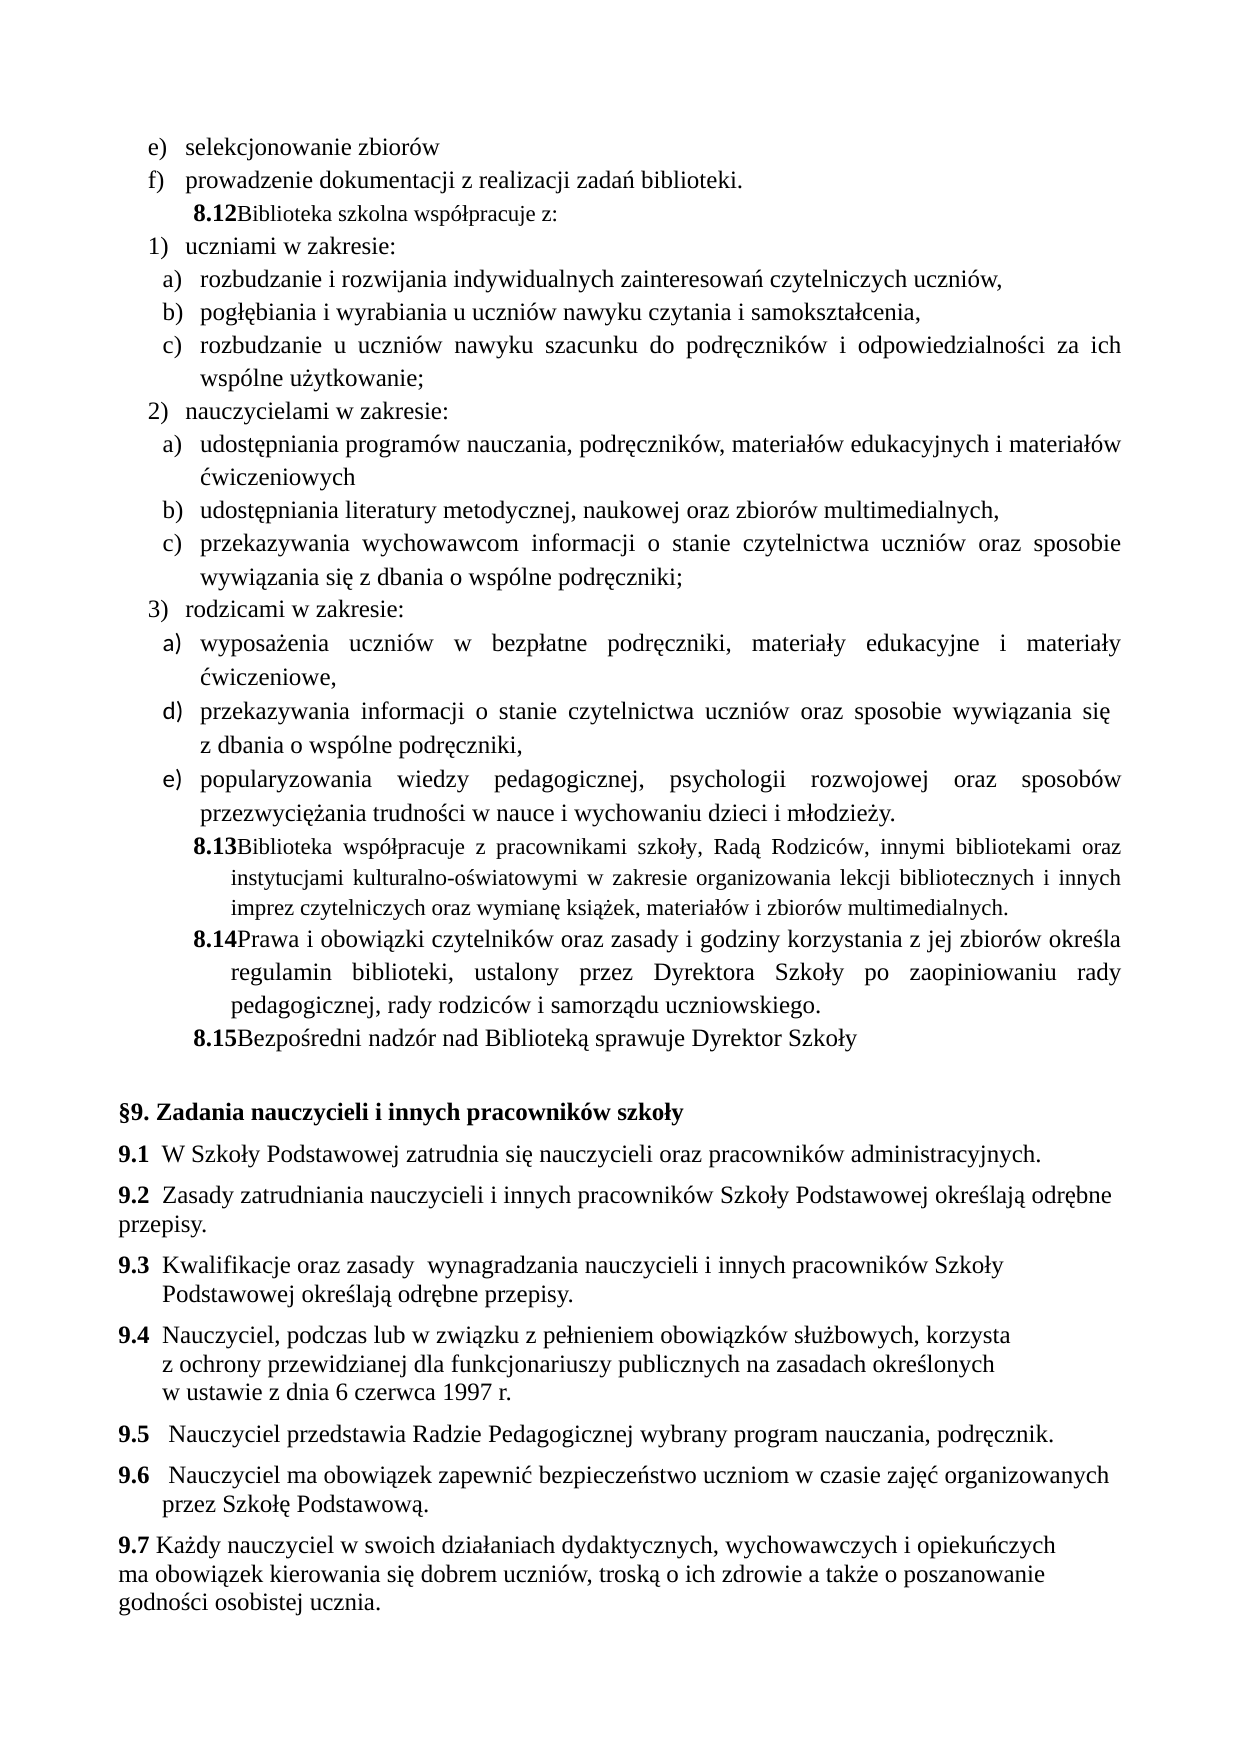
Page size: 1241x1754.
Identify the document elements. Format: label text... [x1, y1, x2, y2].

list rodzicami w zakresie: [148, 594, 1122, 623]
list przekazywania wychowawcom informacji o stanie czytelnictwa uczniów oraz sposobie wywiązania się z dbania o wspólne podręczniki; [162, 528, 1122, 590]
text 9.1 W Szkoły Podstawowej zatrudnia się nauczycieli oraz pracowników administracyjnych. [118, 1139, 1122, 1167]
list selekcjonowanie zbiorów [148, 132, 1122, 161]
list Prawa i obowiązki czytelników oraz zasady i godziny korzystania z jej zbiorów określa regulamin biblioteki, ustalony przez Dyrektora Szkoły po zaopiniowaniu rady pedagogicznej, rady rodziców i samorządu uczniowskiego. [193, 924, 1122, 1019]
list prowadzenie dokumentacji z realizacji zadań biblioteki. [148, 165, 1122, 194]
text §9. Zadania nauczycieli i innych pracowników szkoły [118, 1097, 1122, 1126]
list Bezpośredni nadzór nad Biblioteką sprawuje Dyrektor Szkoły [193, 1023, 1122, 1052]
text 9.6 Nauczyciel ma obowiązek zapewnić bezpieczeństwo uczniom w czasie zajęć organizowanych przez Szkołę Podstawową. [118, 1460, 1122, 1517]
text 9.4 Nauczyciel, podczas lub w związku z pełnieniem obowiązków służbowych, korzysta z ochrony przewidzianej dla funkcjonariuszy publicznych na zasadach określonych w ustawie z dnia 6 czerwca 1997 r. [118, 1320, 1122, 1406]
text 9.5 Nauczyciel przedstawia Radzie Pedagogicznej wybrany program nauczania, podręcznik. [118, 1419, 1122, 1447]
list rozbudzanie i rozwijania indywidualnych zainteresowań czytelniczych uczniów, [162, 264, 1122, 293]
list udostępniania programów nauczania, podręczników, materiałów edukacyjnych i materiałów ćwiczeniowych [162, 429, 1122, 491]
text 9.2 Zasady zatrudniania nauczycieli i innych pracowników Szkoły Podstawowej określają odrębne przepisy. [118, 1180, 1122, 1237]
list uczniami w zakresie: [148, 231, 1122, 260]
list udostępniania literatury metodycznej, naukowej oraz zbiorów multimedialnych, [162, 496, 1122, 524]
list Biblioteka szkolna współpracuje z: [193, 198, 1122, 227]
list popularyzowania wiedzy pedagogicznej, psychologii rozwojowej oraz sposobów przezwyciężania trudności w nauce i wychowaniu dzieci i młodzieży. [162, 763, 1122, 827]
list wyposażenia uczniów w bezpłatne podręczniki, materiały edukacyjne i materiały ćwiczeniowe, [162, 628, 1122, 691]
list przekazywania informacji o stanie czytelnictwa uczniów oraz sposobie wywiązania się z dbania o wspólne podręczniki, [162, 695, 1122, 759]
list Biblioteka współpracuje z pracownikami szkoły, Radą Rodziców, innymi bibliotekami oraz instytucjami kulturalno-oświatowymi w zakresie organizowania lekcji bibliotecznych i innych imprez czytelniczych oraz wymianę książek, materiałów i zbiorów multimedialnych. [193, 831, 1122, 920]
list pogłębiania i wyrabiania u uczniów nawyku czytania i samokształcenia, [162, 297, 1122, 326]
list rozbudzanie u uczniów nawyku szacunku do podręczników i odpowiedzialności za ich wspólne użytkowanie; [162, 330, 1122, 392]
text 9.7 Każdy nauczyciel w swoich działaniach dydaktycznych, wychowawczych i opiekuńczych ma obowiązek kierowania się dobrem uczniów, troską o ich zdrowie a także o poszanowanie godności osobistej ucznia. [118, 1530, 1122, 1616]
text 9.3 Kwalifikacje oraz zasady wynagradzania nauczycieli i innych pracowników Szkoły Podstawowej określają odrębne przepisy. [118, 1250, 1122, 1307]
list nauczycielami w zakresie: [148, 396, 1122, 425]
